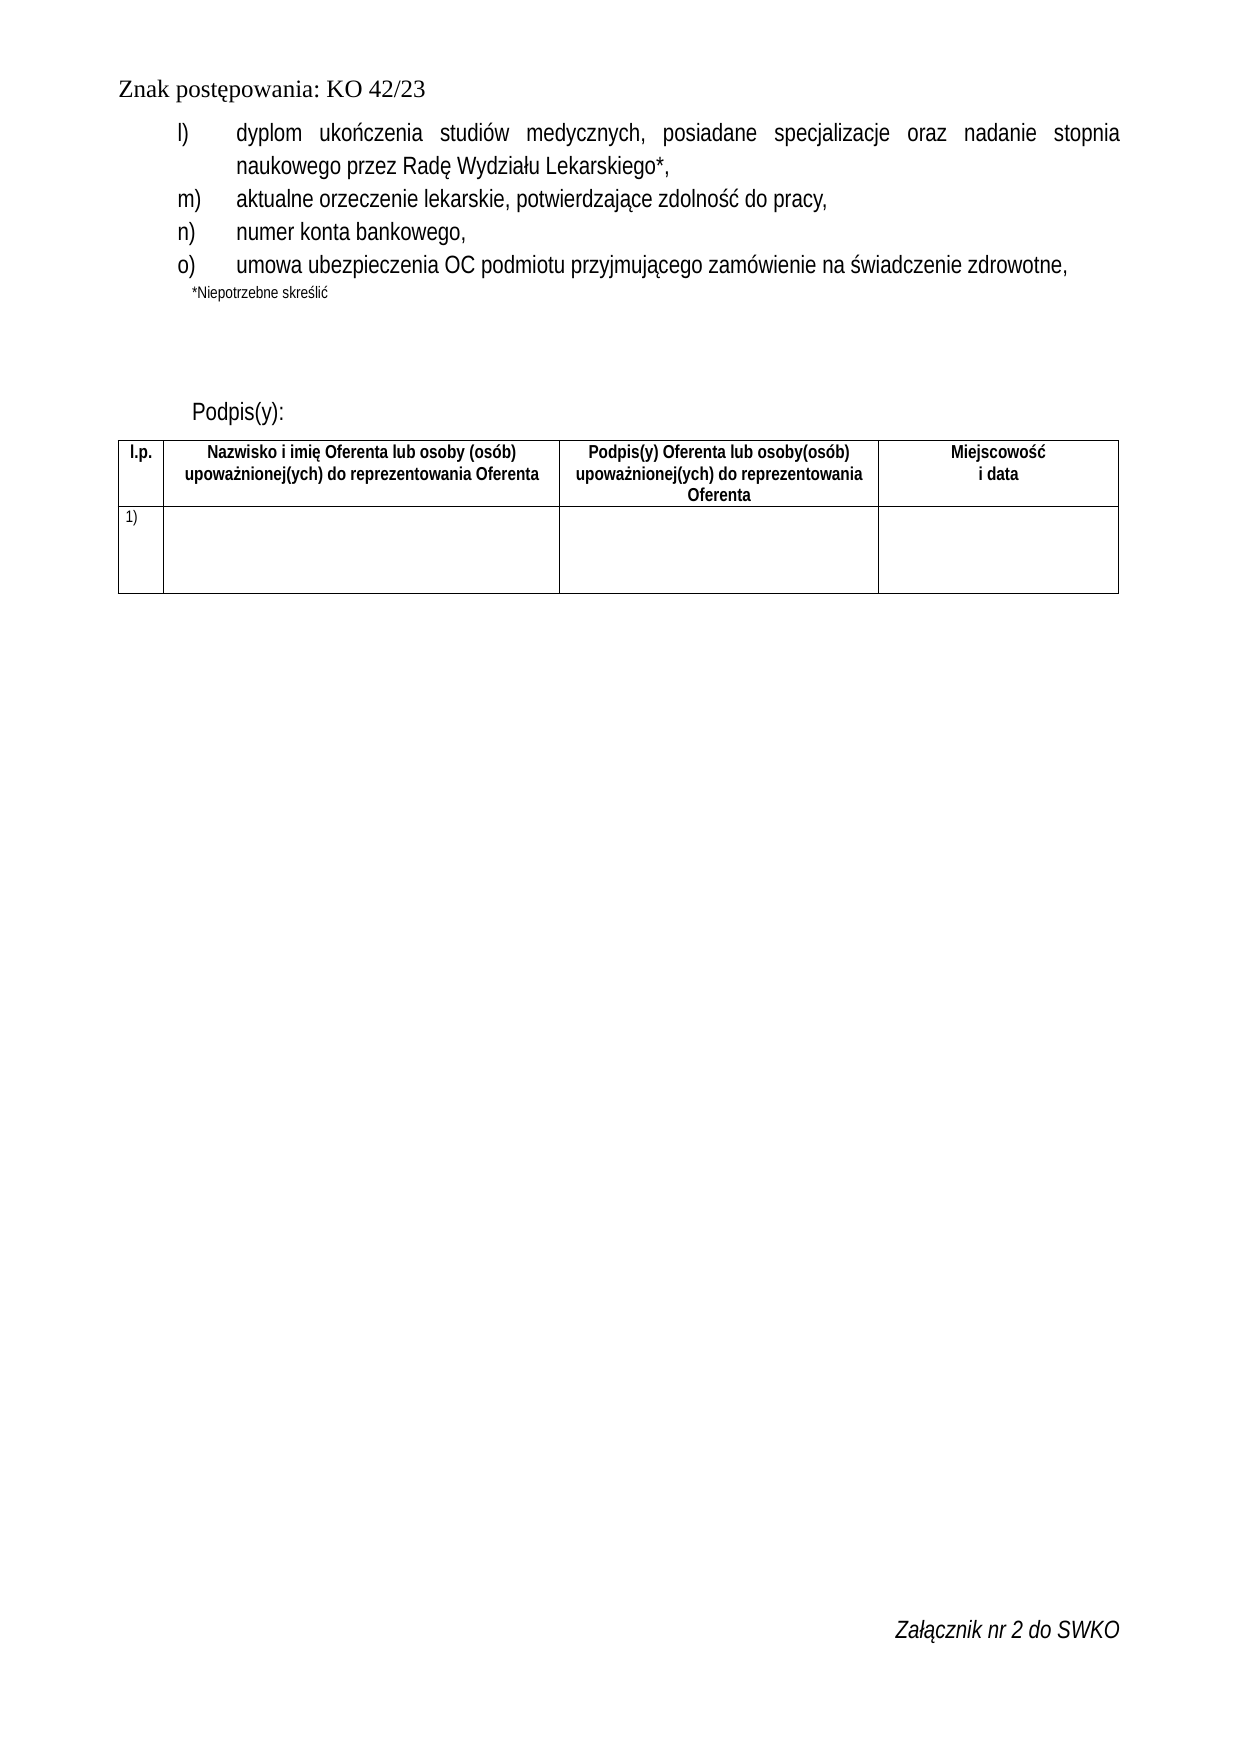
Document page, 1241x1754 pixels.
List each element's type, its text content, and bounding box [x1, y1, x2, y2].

table_header Nazwisko i imię Oferenta lub osoby (osób) upoważnionej(ych) do reprezentowania Oferenta [164, 441, 559, 506]
table_cell 1) [119, 507, 163, 593]
table_header Miejscowość i data [879, 441, 1118, 506]
table_header Podpis(y) Oferenta lub osoby(osób) upoważnionej(ych) do reprezentowania Oferenta [560, 441, 878, 506]
table_header l.p. [119, 441, 163, 506]
text *Niepotrzebne skreślić [192, 283, 1122, 302]
list umowa ubezpieczenia OC podmiotu przyjmującego zamówienie na świadczenie zdrowotne, [177, 250, 1122, 278]
list aktualne orzeczenie lekarskie, potwierdzające zdolność do pracy, [177, 184, 1122, 213]
list numer konta bankowego, [177, 217, 1122, 246]
table_cell [164, 507, 559, 593]
text Podpis(y): [192, 397, 1122, 426]
list dyplom ukończenia studiów medycznych, posiadane specjalizacje oraz nadanie stopnia naukowego przez Radę Wydziału Lekarskiego*, [177, 118, 1122, 180]
text Załącznik nr 2 do SWKO [118, 1615, 1122, 1643]
table_cell [879, 507, 1118, 593]
table_cell [560, 507, 878, 593]
